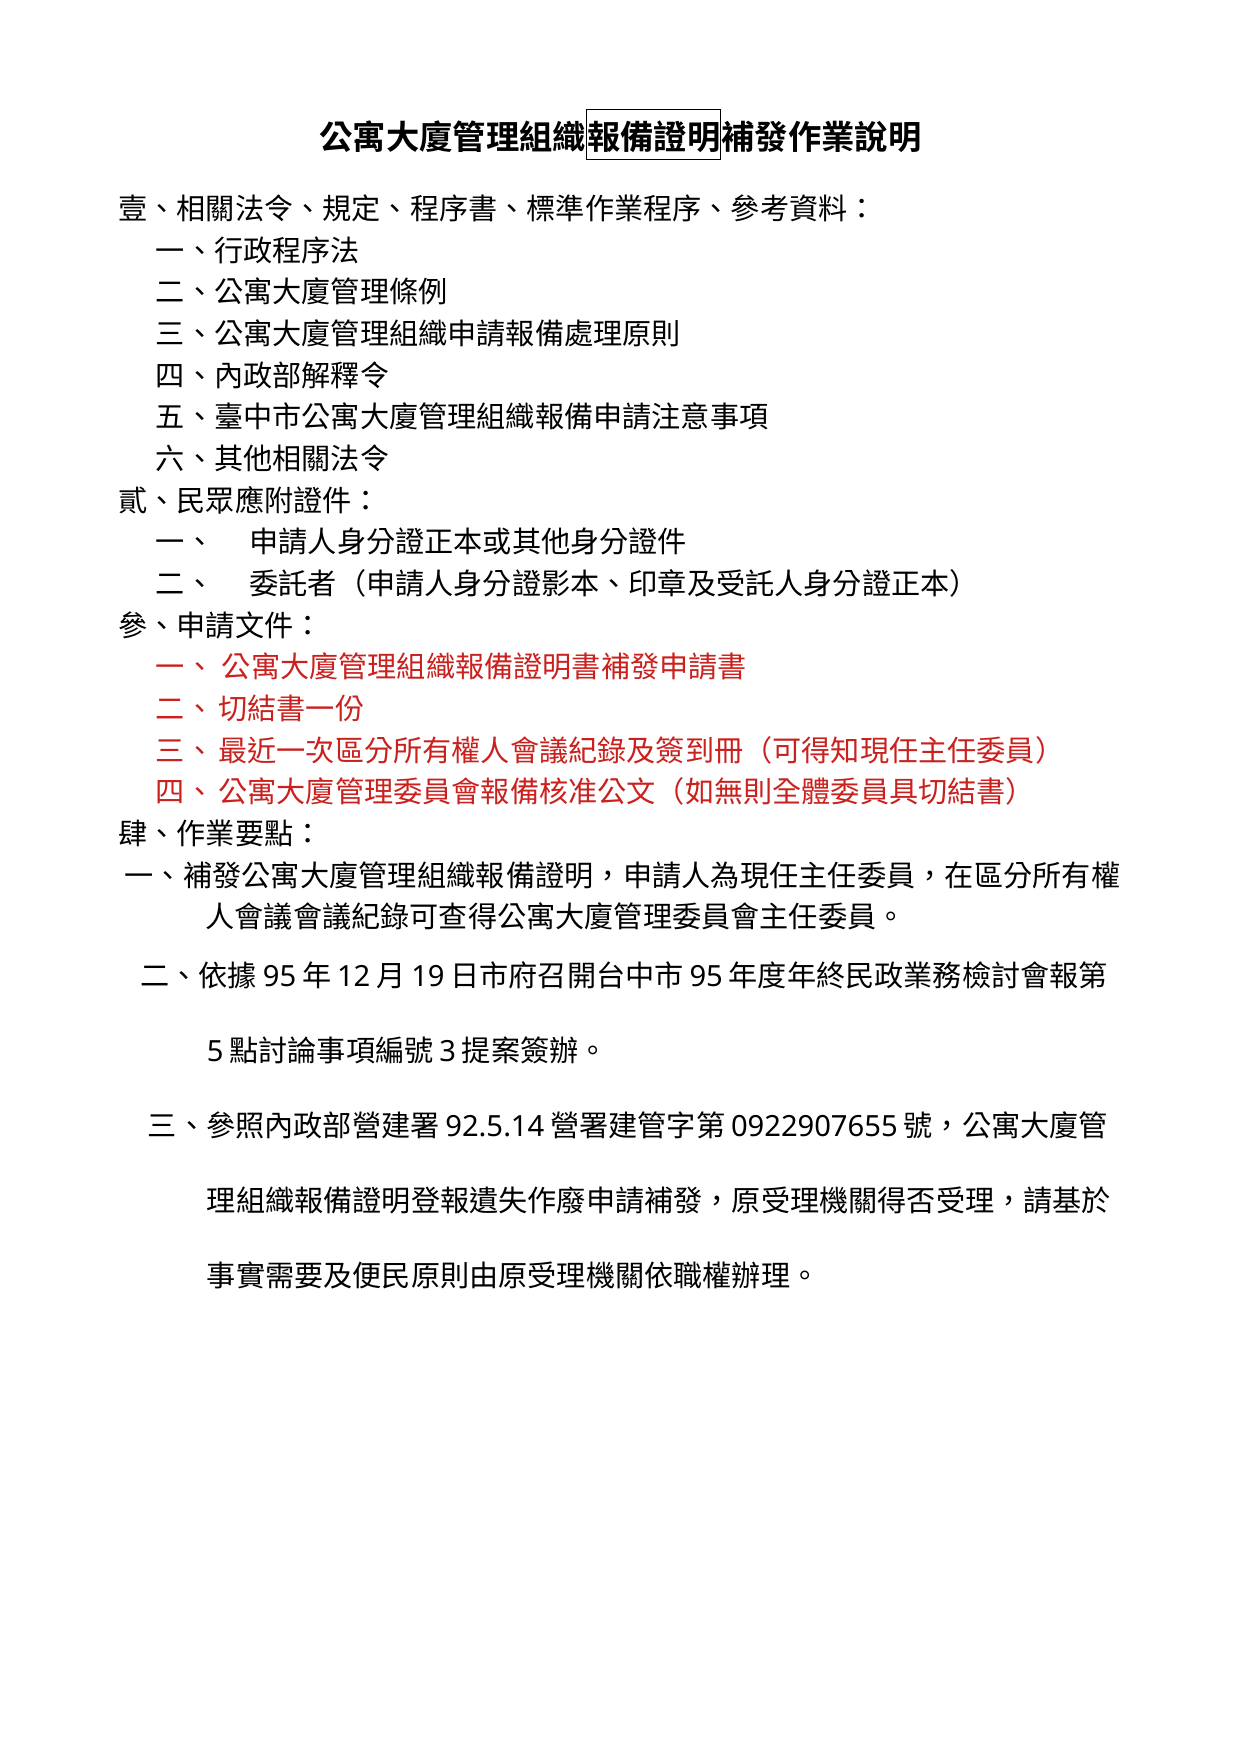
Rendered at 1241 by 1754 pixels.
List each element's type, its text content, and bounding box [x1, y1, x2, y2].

text 一、行政程序法 [156, 228, 1122, 269]
text 二、公寓大廈管理條例 [156, 269, 1122, 311]
list 公寓大廈管理委員會報備核准公文（如無則全體委員具切結書） [156, 769, 1122, 811]
text 公寓大廈管理組織報備證明補發作業說明 [587, 116, 720, 157]
text 壹、相關法令、規定、程序書、標準作業程序、參考資料： [118, 186, 1122, 228]
text 六、其他相關法令 [156, 436, 1122, 478]
text 四、內政部解釋令 [156, 353, 1122, 394]
text 貳、民眾應附證件： [118, 478, 1122, 519]
text 參、申請文件： [118, 603, 1122, 644]
text 肆、作業要點： [118, 811, 1122, 853]
list 最近一次區分所有權人會議紀錄及簽到冊（可得知現任主任委員） [156, 728, 1122, 769]
text 五、臺中市公寓大廈管理組織報備申請注意事項 [156, 394, 1122, 436]
list 公寓大廈管理組織報備證明書補發申請書 [156, 644, 1122, 686]
list 委託者（申請人身分證影本、印章及受託人身分證正本） [156, 561, 1122, 603]
text 公寓大廈管理組織報備證明補發作業說明 [721, 116, 1122, 157]
list 申請人身分證正本或其他身分證件 [156, 519, 1122, 561]
text 一、補發公寓大廈管理組織報備證明，申請人為現任主任委員，在區分所有權人會議會議紀錄可查得公寓大廈管理委員會主任委員。 [93, 853, 1122, 936]
text 三、參照內政部營建署92.5.14營署建管字第0922907655號，公寓大廈管理組織報備證明登報遺失作廢申請補發，原受理機關得否受理，請基於事實需要及便民原則由原受理機關依職權辦理。 [148, 1086, 1122, 1311]
text 三、公寓大廈管理組織申請報備處理原則 [156, 311, 1122, 353]
list 切結書一份 [156, 686, 1122, 728]
text 公寓大廈管理組織報備證明補發作業說明 [118, 116, 586, 157]
text 二、依據95年12月19日市府召開台中市95年度年終民政業務檢討會報第5點討論事項編號3提案簽辦。 [133, 936, 1122, 1086]
